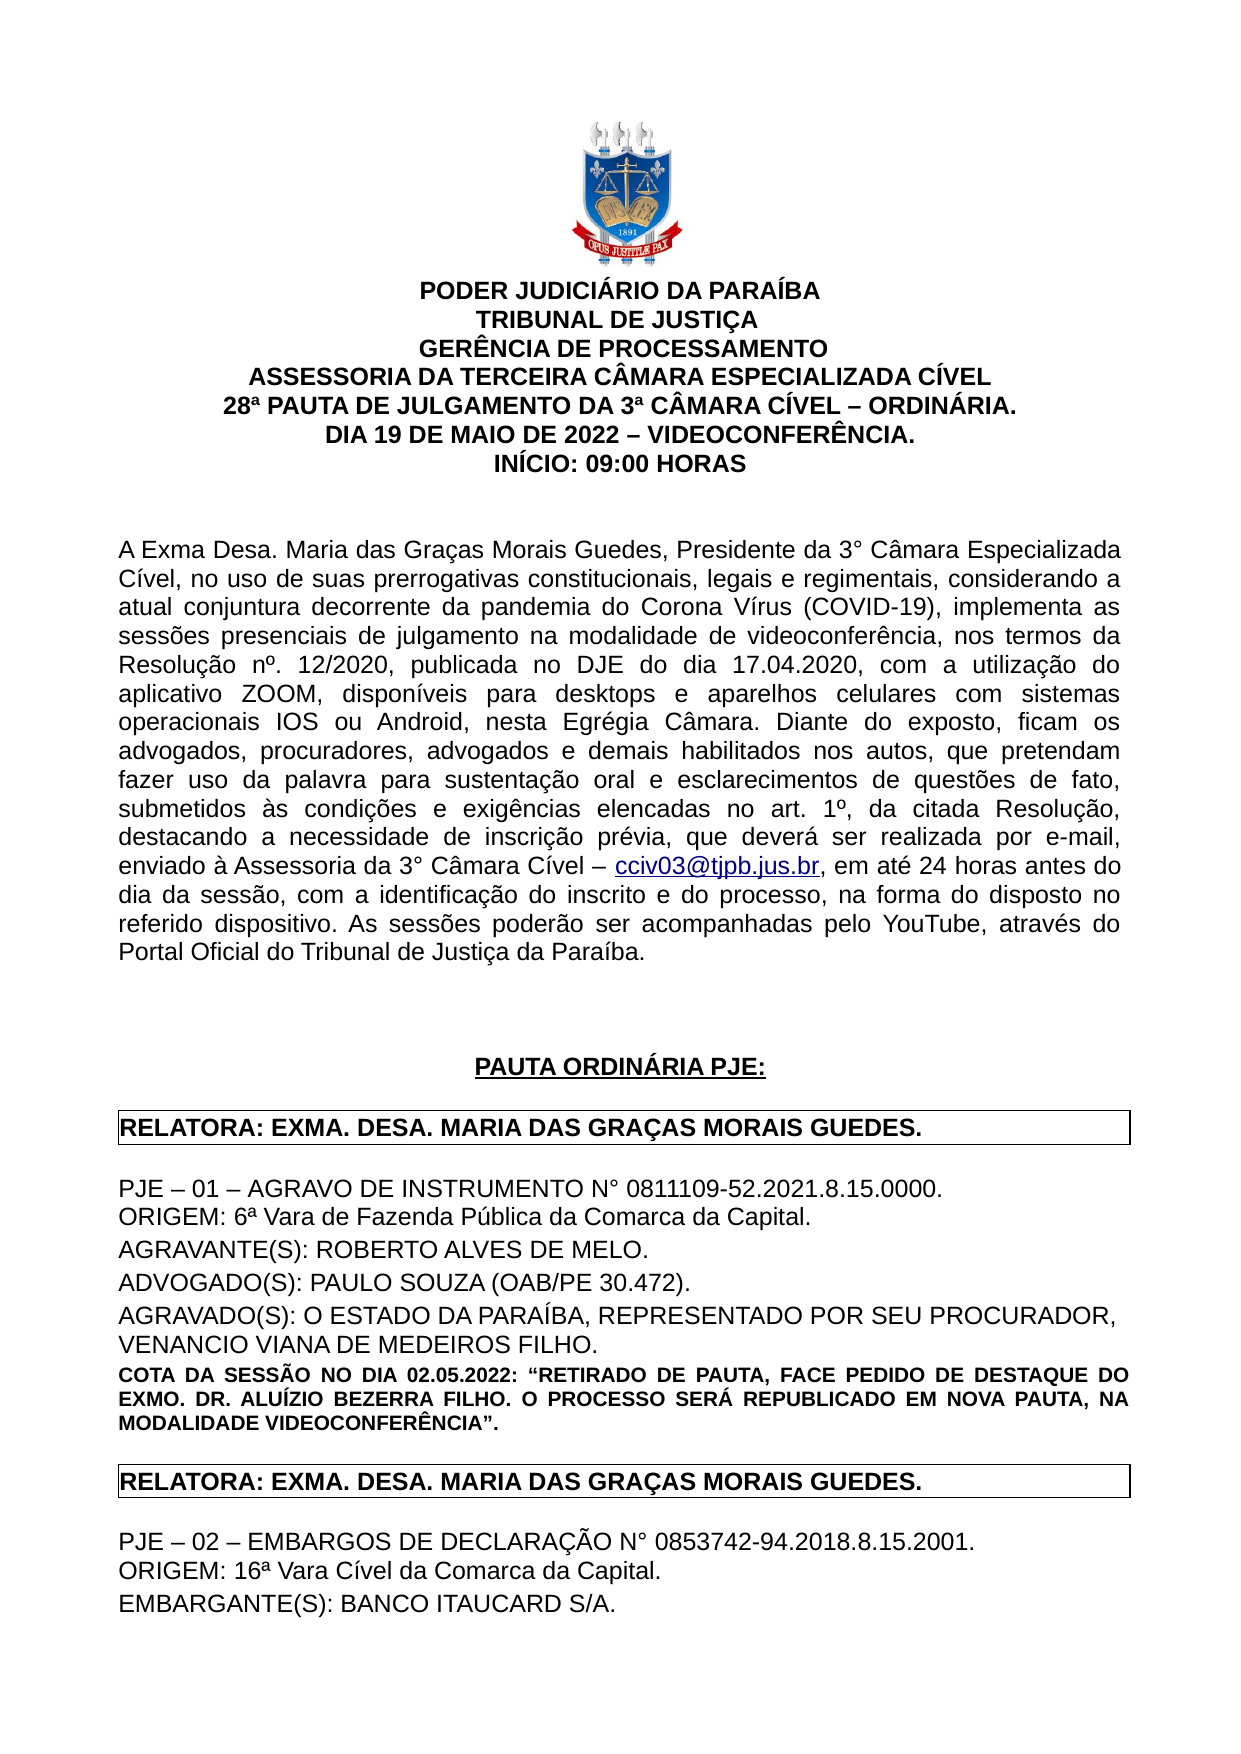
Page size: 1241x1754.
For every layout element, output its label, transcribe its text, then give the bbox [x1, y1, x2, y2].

text RELATORA: EXMA. DESA. MARIA DAS GRAÇAS MORAIS GUEDES. [119, 1465, 1129, 1497]
text 28ª PAUTA DE JULGAMENTO DA 3ª CÂMARA CÍVEL – ORDINÁRIA. [118, 391, 1122, 420]
text AGRAVANTE(S): ROBERTO ALVES DE MELO. [118, 1235, 1131, 1264]
text COTA DA SESSÃO NO DIA 02.05.2022: “RETIRADO DE PAUTA, FACE PEDIDO DE DESTAQUE DO EXMO. DR. ALUÍZIO BEZERRA FILHO. O PROCESSO SERÁ REPUBLICADO EM NOVA PAUTA, NA MODALIDADE VIDEOCONFERÊNCIA”. [118, 1363, 1131, 1435]
text ASSESSORIA DA TERCEIRA CÂMARA ESPECIALIZADA CÍVEL [118, 362, 1122, 391]
text PAUTA ORDINÁRIA PJE: [118, 1052, 1122, 1081]
text INÍCIO: 09:00 HORAS [118, 449, 1122, 477]
text PJE – 01 – AGRAVO DE INSTRUMENTO N° 0811109-52.2021.8.15.0000. [118, 1174, 1122, 1202]
text AGRAVADO(S): O ESTADO DA PARAÍBA, REPRESENTADO POR SEU PROCURADOR, VENANCIO VIANA DE MEDEIROS FILHO. [118, 1301, 1131, 1359]
text RELATORA: EXMA. DESA. MARIA DAS GRAÇAS MORAIS GUEDES. [119, 1111, 1129, 1144]
text ADVOGADO(S): PAULO SOUZA (OAB/PE 30.472). [118, 1268, 1131, 1297]
text ORIGEM: 6ª Vara de Fazenda Pública da Comarca da Capital. [118, 1202, 1122, 1231]
text TRIBUNAL DE JUSTIÇA [118, 305, 1122, 334]
text EMBARGANTE(S): BANCO ITAUCARD S/A. [118, 1589, 1131, 1618]
text ORIGEM: 16ª Vara Cível da Comarca da Capital. [118, 1556, 1122, 1585]
text PJE – 02 – EMBARGOS DE DECLARAÇÃO N° 0853742-94.2018.8.15.2001. [118, 1527, 1122, 1556]
text A Exma Desa. Maria das Graças Morais Guedes, Presidente da 3° Câmara Especializada Cível, no uso de suas prerrogativas constitucionais, legais e regimentais, considerando a atual conjuntura decorrente da pandemia do Corona Vírus (COVID-19), implementa as sessões presenciais de julgamento na modalidade de videoconferência, nos termos da Resolução nº. 12/2020, publicada no DJE do dia 17.04.2020, com a utilização do aplicativo ZOOM, disponíveis para desktops e aparelhos celulares com sistemas operacionais IOS ou Android, nesta Egrégia Câmara. Diante do exposto, ficam os advogados, procuradores, advogados e demais habilitados nos autos, que pretendam fazer uso da palavra para sustentação oral e esclarecimentos de questões de fato, submetidos às condições e exigências elencadas no art. 1º, da citada Resolução, destacando a necessidade de inscrição prévia, que deverá ser realizada por e-mail, enviado à Assessoria da 3° Câmara Cível – cciv03@tjpb.jus.br, em até 24 horas antes do dia da sessão, com a identificação do inscrito e do processo, na forma do disposto no referido dispositivo. As sessões poderão ser acompanhadas pelo YouTube, através do Portal Oficial do Tribunal de Justiça da Paraíba. [118, 535, 1122, 966]
text DIA 19 DE MAIO DE 2022 – VIDEOCONFERÊNCIA. [118, 420, 1122, 449]
text GERÊNCIA DE PROCESSAMENTO [118, 334, 1122, 362]
text PODER JUDICIÁRIO DA PARAÍBA [118, 276, 1122, 305]
picture [569, 120, 686, 269]
